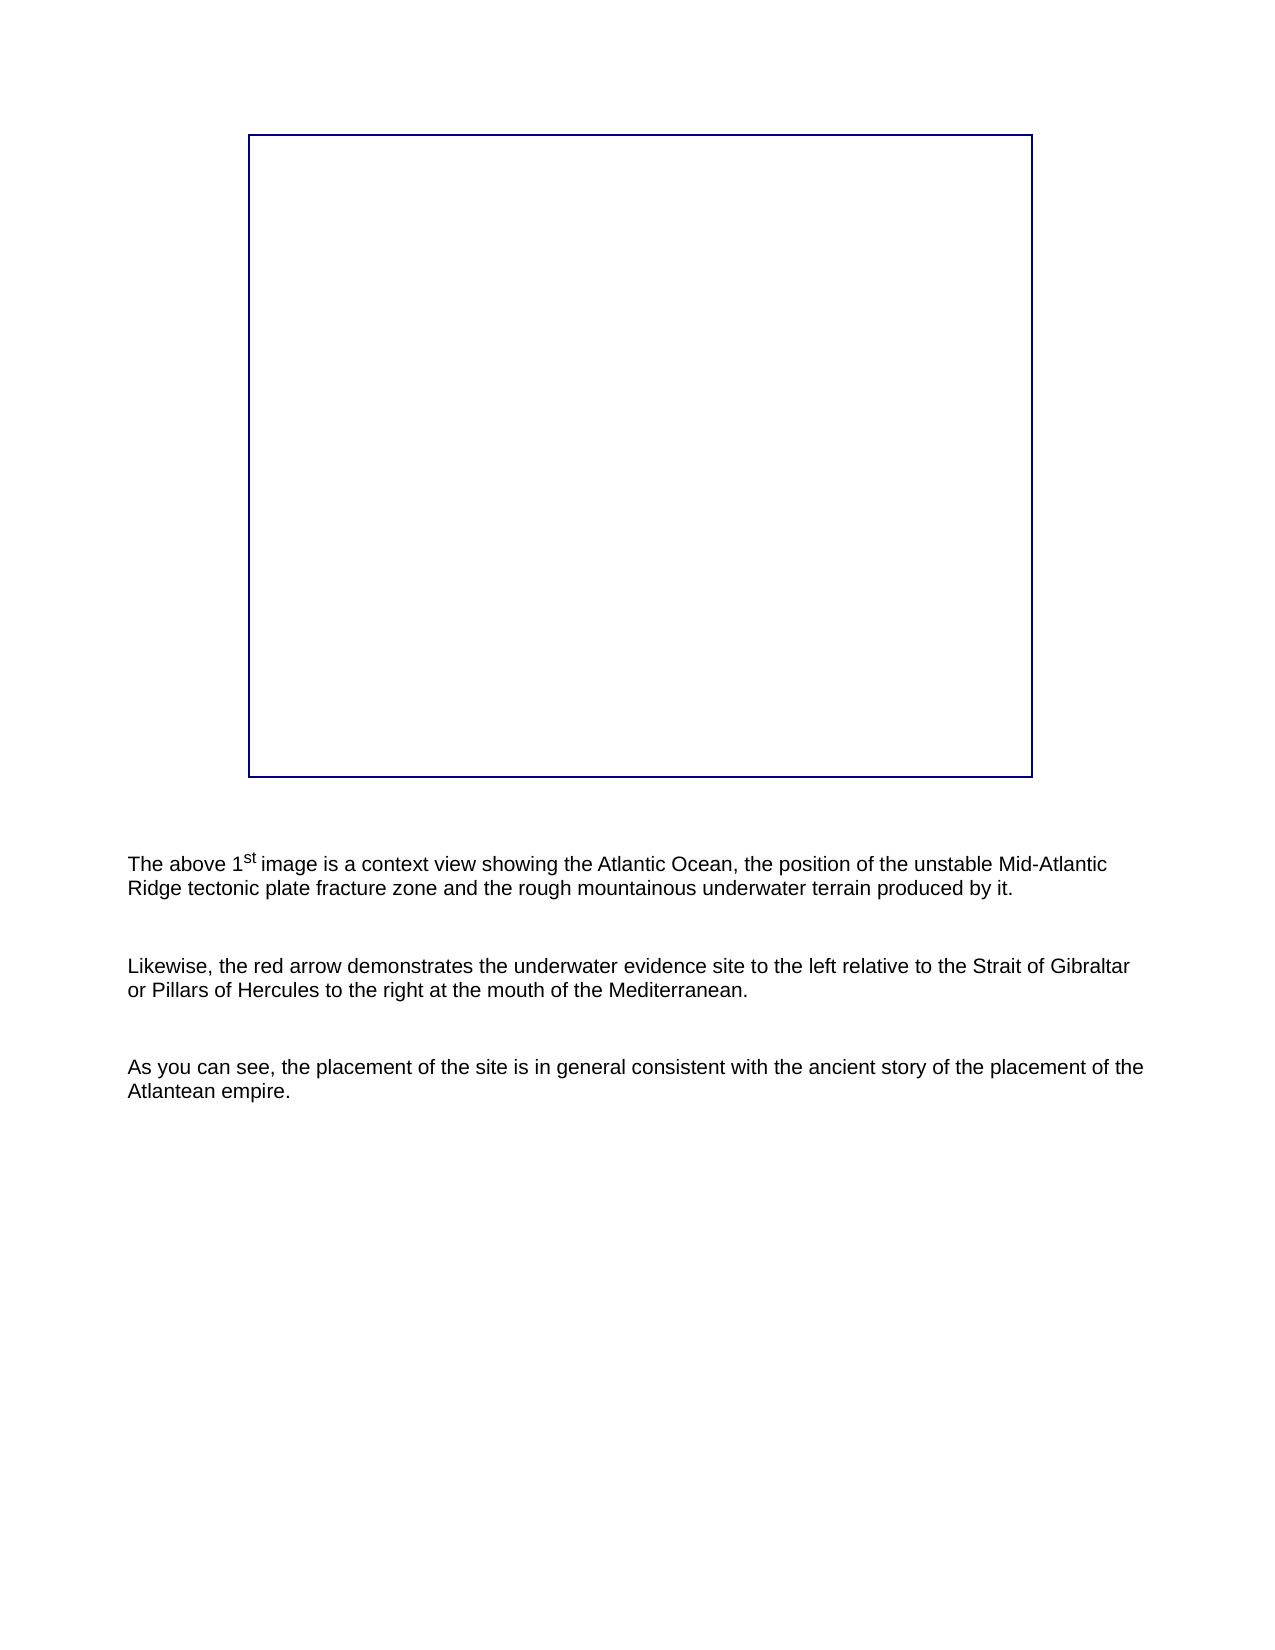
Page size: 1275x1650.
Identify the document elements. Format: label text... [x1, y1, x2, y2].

text As you can see, the placement of the site is in general consistent with the ancient story of the placement of the Atlantean empire. [127, 1055, 1154, 1103]
text The above 1st image is a context view showing the Atlantic Ocean, the position of the unstable Mid-Atlantic Ridge tectonic plate fracture zone and the rough mountainous underwater terrain produced by it. [127, 848, 1154, 900]
text Likewise, the red arrow demonstrates the underwater evidence site to the left relative to the Strait of Gibraltar or Pillars of Hercules to the right at the mouth of the Mediterranean. [127, 953, 1154, 1001]
